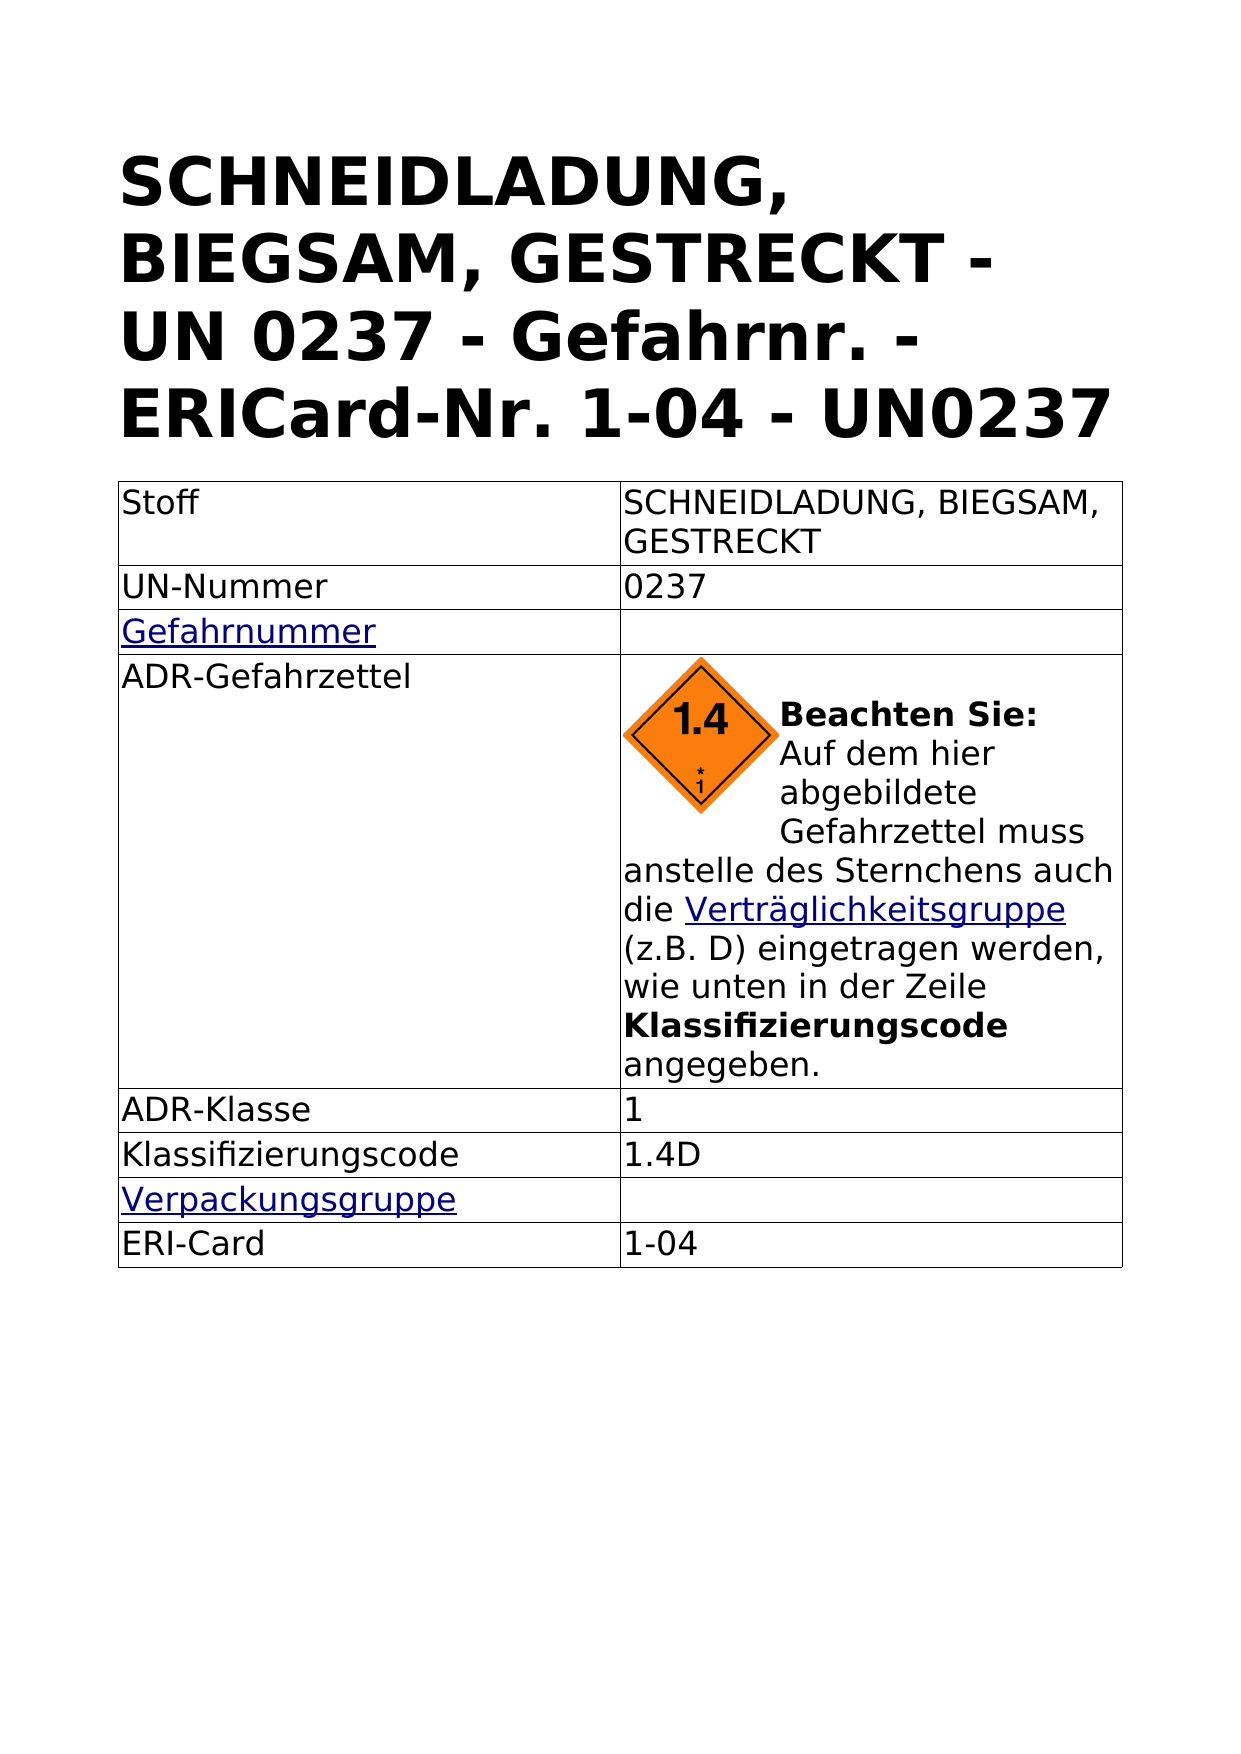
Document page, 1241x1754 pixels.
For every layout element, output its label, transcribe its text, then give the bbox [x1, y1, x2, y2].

table_cell Verpackungsgruppe [119, 1178, 620, 1222]
table_cell UN-Nummer [119, 566, 620, 609]
table_header Stoff [119, 482, 620, 564]
table_cell ADR-Klasse [119, 1089, 620, 1132]
table_cell 0237 [621, 566, 1122, 609]
table_cell 1.4D [621, 1133, 1122, 1177]
subtitle SCHNEIDLADUNG, BIEGSAM, GESTRECKT - UN 0237 - Gefahrnr. - ERICard-Nr. 1-04 - UN0237 [118, 143, 1122, 453]
table_cell ADR-Gefahrzettel [119, 655, 620, 1087]
table_cell Beachten Sie: Auf dem hier abgebildete Gefahrzettel muss anstelle des Sternchens auch die Verträglichkeitsgruppe (z.B. D) eingetragen werden, wie unten in der Zeile Klassifizierungscode angegeben. [621, 655, 1122, 1087]
table_cell [621, 1178, 1122, 1222]
table_cell ERI-Card [119, 1223, 620, 1267]
table_header SCHNEIDLADUNG, BIEGSAM, GESTRECKT [621, 482, 1122, 564]
table_cell [621, 610, 1122, 654]
table_cell 1 [621, 1089, 1122, 1132]
picture [622, 657, 780, 814]
table_cell Gefahrnummer [119, 610, 620, 654]
table_cell Klassifizierungscode [119, 1133, 620, 1177]
table_cell 1-04 [621, 1223, 1122, 1267]
